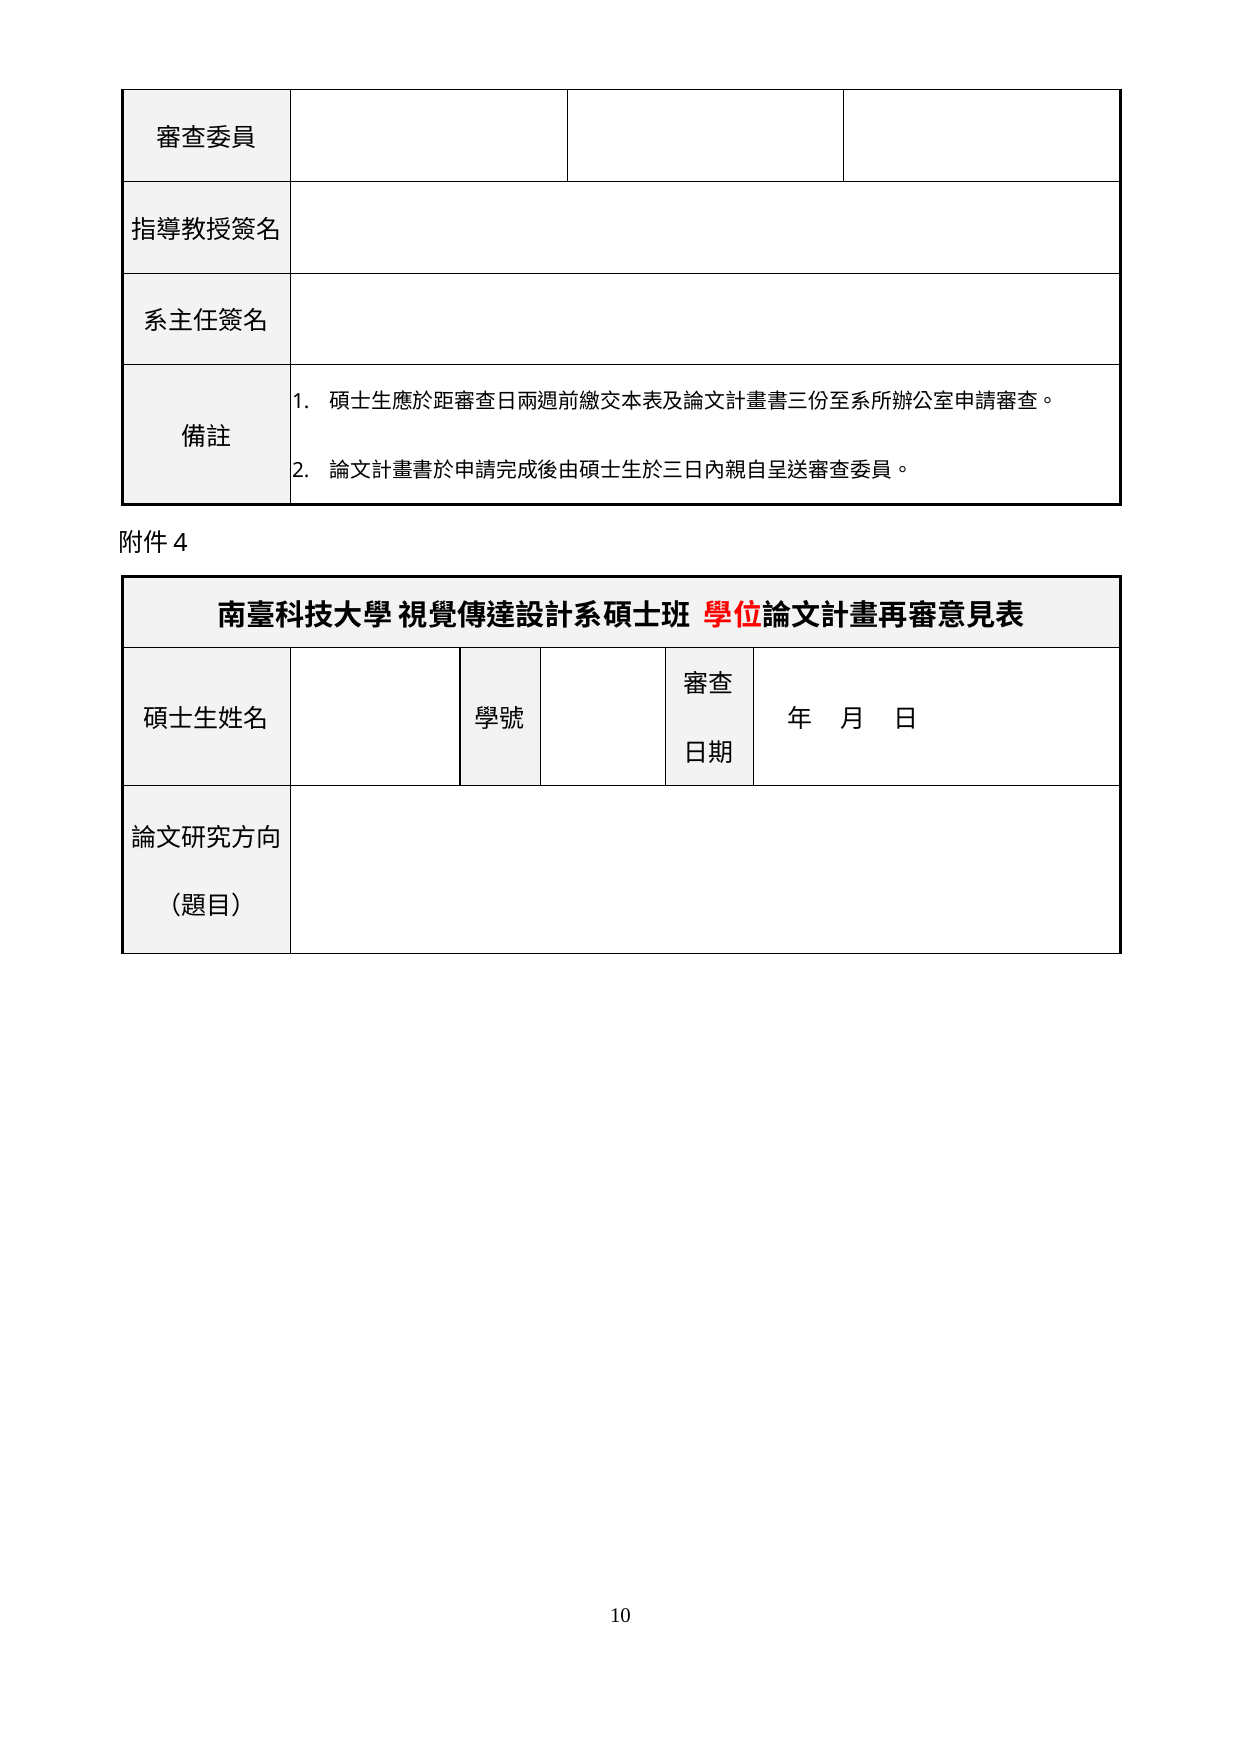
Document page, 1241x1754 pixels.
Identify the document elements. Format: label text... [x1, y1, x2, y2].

table_cell 碩士生姓名 [124, 648, 290, 785]
table_cell 指導教授簽名 [124, 182, 290, 273]
table_cell 系主任簽名 [124, 274, 290, 364]
table_header 南臺科技大學 視覺傳達設計系碩士班 學位論文計畫再審意見表 [124, 578, 1119, 647]
table_cell [291, 648, 459, 785]
table_cell 碩士生應於距審查日兩週前繳交本表及論文計畫書三份至系所辦公室申請審查。 論文計畫書於申請完成後由碩士生於三日內親自呈送審查委員。 [291, 365, 1119, 503]
text 附件4 [118, 506, 1122, 575]
table_cell 審查 日期 [666, 648, 753, 785]
table_cell 備註 [124, 365, 290, 503]
table_cell [291, 182, 1119, 273]
table_cell [291, 786, 1119, 953]
table_cell 審查委員 [124, 90, 290, 181]
table_cell [568, 90, 843, 181]
table_cell [541, 648, 665, 785]
table_cell [291, 90, 567, 181]
table_cell [844, 90, 1119, 181]
table_cell [291, 274, 1119, 364]
table_cell 論文研究方向 （題目） [124, 786, 290, 953]
table_cell 年 月 日 [754, 648, 1119, 785]
table_cell 學號 [461, 648, 540, 785]
